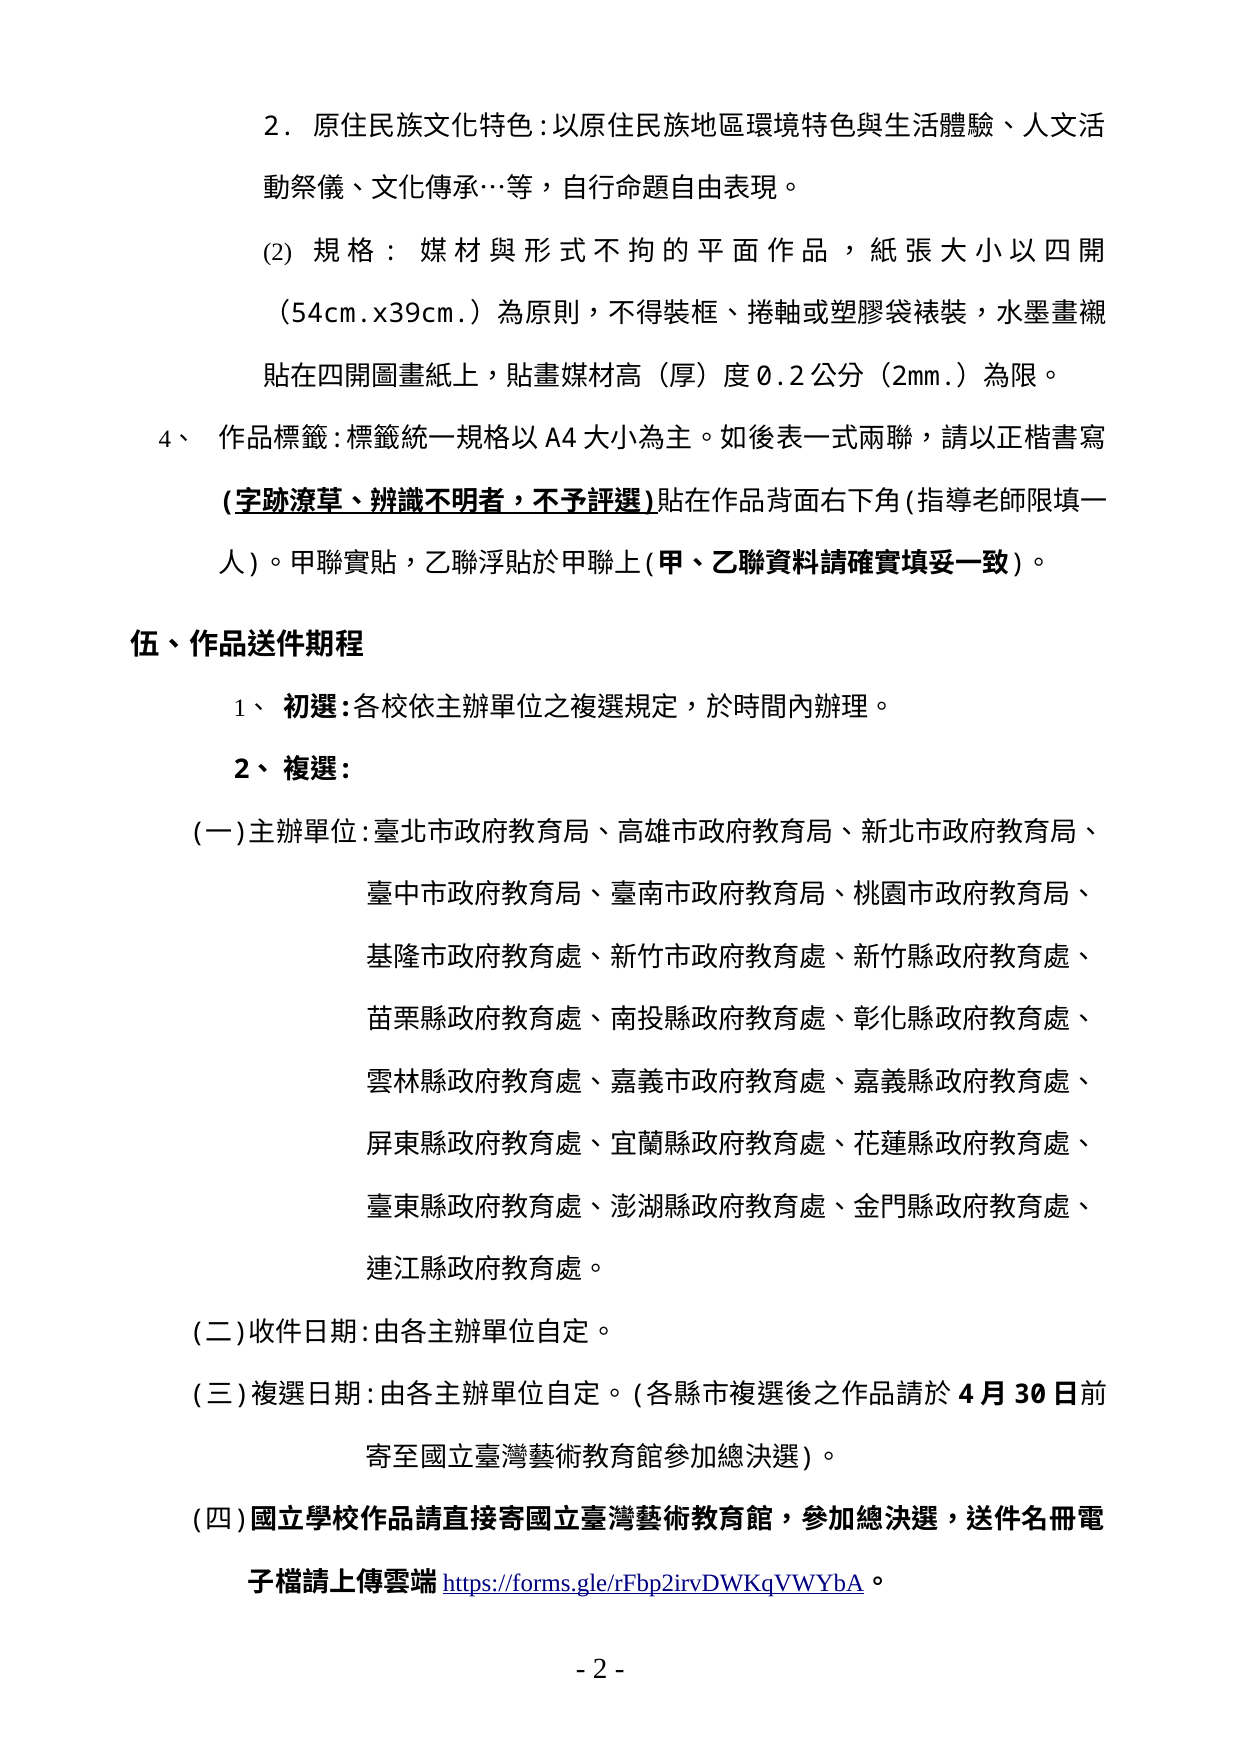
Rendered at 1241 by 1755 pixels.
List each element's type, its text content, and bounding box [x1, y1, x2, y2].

text (三)複選日期:由各主辦單位自定。(各縣市複選後之作品請於4月30日前寄至國立臺灣藝術教育館參加總決選)。 [189, 1350, 1107, 1475]
list 複選: [233, 725, 1107, 788]
list 原住民族文化特色:以原住民族地區環境特色與生活體驗、人文活動祭儀、文化傳承…等，自行命題自由表現。 [263, 82, 1107, 207]
text (一)主辦單位:臺北市政府教育局、高雄市政府教育局、新北市政府教育局、臺中市政府教育局、臺南市政府教育局、桃園市政府教育局、基隆市政府教育處、新竹市政府教育處、新竹縣政府教育處、苗栗縣政府教育處、南投縣政府教育處、彰化縣政府教育處、雲林縣政府教育處、嘉義市政府教育處、嘉義縣政府教育處、屏東縣政府教育處、宜蘭縣政府教育處、花蓮縣政府教育處、臺東縣政府教育處、澎湖縣政府教育處、金門縣政府教育處、連江縣政府教育處。 [189, 788, 1107, 1288]
list 作品標籤:標籤統一規格以A4大小為主。如後表一式兩聯，請以正楷書寫(字跡潦草、辨識不明者，不予評選)貼在作品背面右下角(指導老師限填一人)。甲聯實貼，乙聯浮貼於甲聯上(甲、乙聯資料請確實填妥一致)。 [158, 394, 1107, 582]
list 規格: 媒材與形式不拘的平面作品，紙張大小以四開（54cm.x39cm.）為原則，不得裝框、捲軸或塑膠袋裱裝，水墨畫襯貼在四開圖畫紙上，貼畫媒材高（厚）度0.2公分（2mm.）為限。 [263, 207, 1107, 394]
text (四)國立學校作品請直接寄國立臺灣藝術教育館，參加總決選，送件名冊電子檔請上傳雲端https://forms.gle/rFbp2irvDWKqVWYbA。 [189, 1475, 1107, 1600]
text (二)收件日期:由各主辦單位自定。 [189, 1288, 1107, 1350]
list 初選:各校依主辦單位之複選規定，於時間內辦理。 [233, 663, 1107, 725]
list 作品送件期程 [130, 600, 1107, 663]
